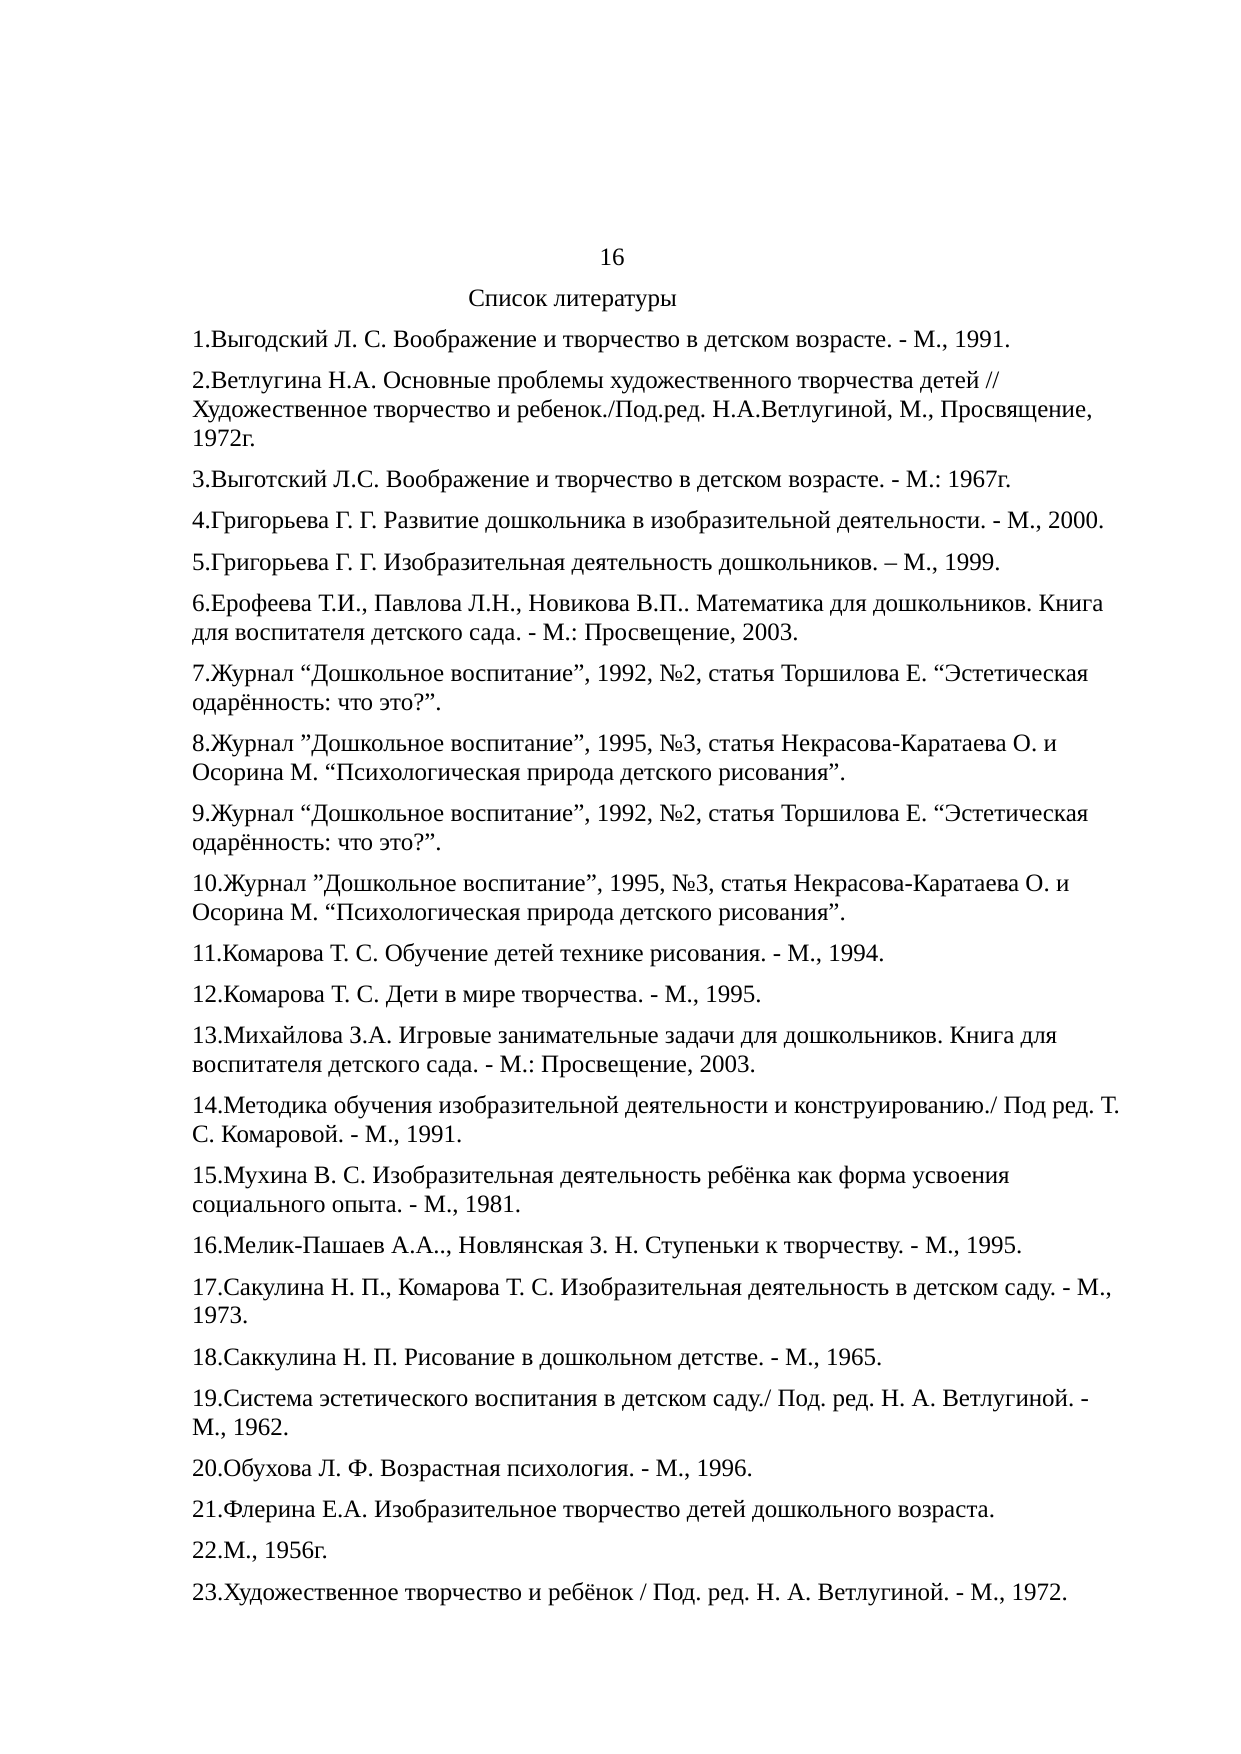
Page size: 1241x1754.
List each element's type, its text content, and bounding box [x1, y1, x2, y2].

list Михайлова З.А. Игровые занимательные задачи для дошкольников. Книга для воспитателя детского сада. - М.: Просвещение, 2003. [118, 1021, 1122, 1078]
list Журнал ”Дошкольное воспитание”, 1995, №3, статья Некрасова-Каратаева О. и Осорина М. “Психологическая природа детского рисования”. [118, 728, 1122, 786]
text Список литературы [118, 283, 1122, 312]
list Художественное творчество и ребёнок / Под. ред. Н. А. Ветлугиной. - М., 1972. [118, 1577, 1122, 1606]
text 16 [118, 242, 1122, 271]
list Саккулина Н. П. Рисование в дошкольном детстве. - М., 1965. [118, 1342, 1122, 1371]
list Комарова Т. С. Обучение детей технике рисования. - М., 1994. [118, 938, 1122, 967]
list Григорьева Г. Г. Развитие дошкольника в изобразительной деятельности. - М., 2000. [118, 506, 1122, 534]
list Выгодский Л. С. Воображение и творчество в детском возрасте. - М., 1991. [118, 324, 1122, 353]
list Ерофеева Т.И., Павлова Л.Н., Новикова В.П.. Математика для дошкольников. Книга для воспитателя детского сада. - М.: Просвещение, 2003. [118, 588, 1122, 646]
list Обухова Л. Ф. Возрастная психология. - М., 1996. [118, 1453, 1122, 1482]
list Выготский Л.С. Воображение и творчество в детском возрасте. - М.: 1967г. [118, 464, 1122, 493]
list Система эстетического воспитания в детском саду./ Под. ред. Н. А. Ветлугиной. - М., 1962. [118, 1383, 1122, 1441]
list Ветлугина Н.А. Основные проблемы художественного творчества детей // Художественное творчество и ребенок./Под.ред. Н.А.Ветлугиной, М., Просвящение, 1972г. [118, 366, 1122, 452]
list Сакулина Н. П., Комарова Т. С. Изобразительная деятельность в детском саду. - М., 1973. [118, 1272, 1122, 1329]
list Комарова Т. С. Дети в мире творчества. - М., 1995. [118, 979, 1122, 1008]
list Журнал ”Дошкольное воспитание”, 1995, №3, статья Некрасова-Каратаева О. и Осорина М. “Психологическая природа детского рисования”. [118, 868, 1122, 926]
list Григорьева Г. Г. Изобразительная деятельность дошкольников. – М., 1999. [118, 547, 1122, 576]
list М., 1956г. [118, 1536, 1122, 1564]
list Журнал “Дошкольное воспитание”, 1992, №2, статья Торшилова Е. “Эстетическая одарённость: что это?”. [118, 658, 1122, 716]
list Мелик-Пашаев А.А.., Новлянская З. Н. Ступеньки к творчеству. - М., 1995. [118, 1231, 1122, 1259]
list Методика обучения изобразительной деятельности и конструированию./ Под ред. Т. С. Комаровой. - М., 1991. [118, 1091, 1122, 1148]
list Мухина В. С. Изобразительная деятельность ребёнка как форма усвоения социального опыта. - М., 1981. [118, 1161, 1122, 1218]
list Флерина Е.А. Изобразительное творчество детей дошкольного возраста. [118, 1494, 1122, 1523]
list Журнал “Дошкольное воспитание”, 1992, №2, статья Торшилова Е. “Эстетическая одарённость: что это?”. [118, 798, 1122, 856]
